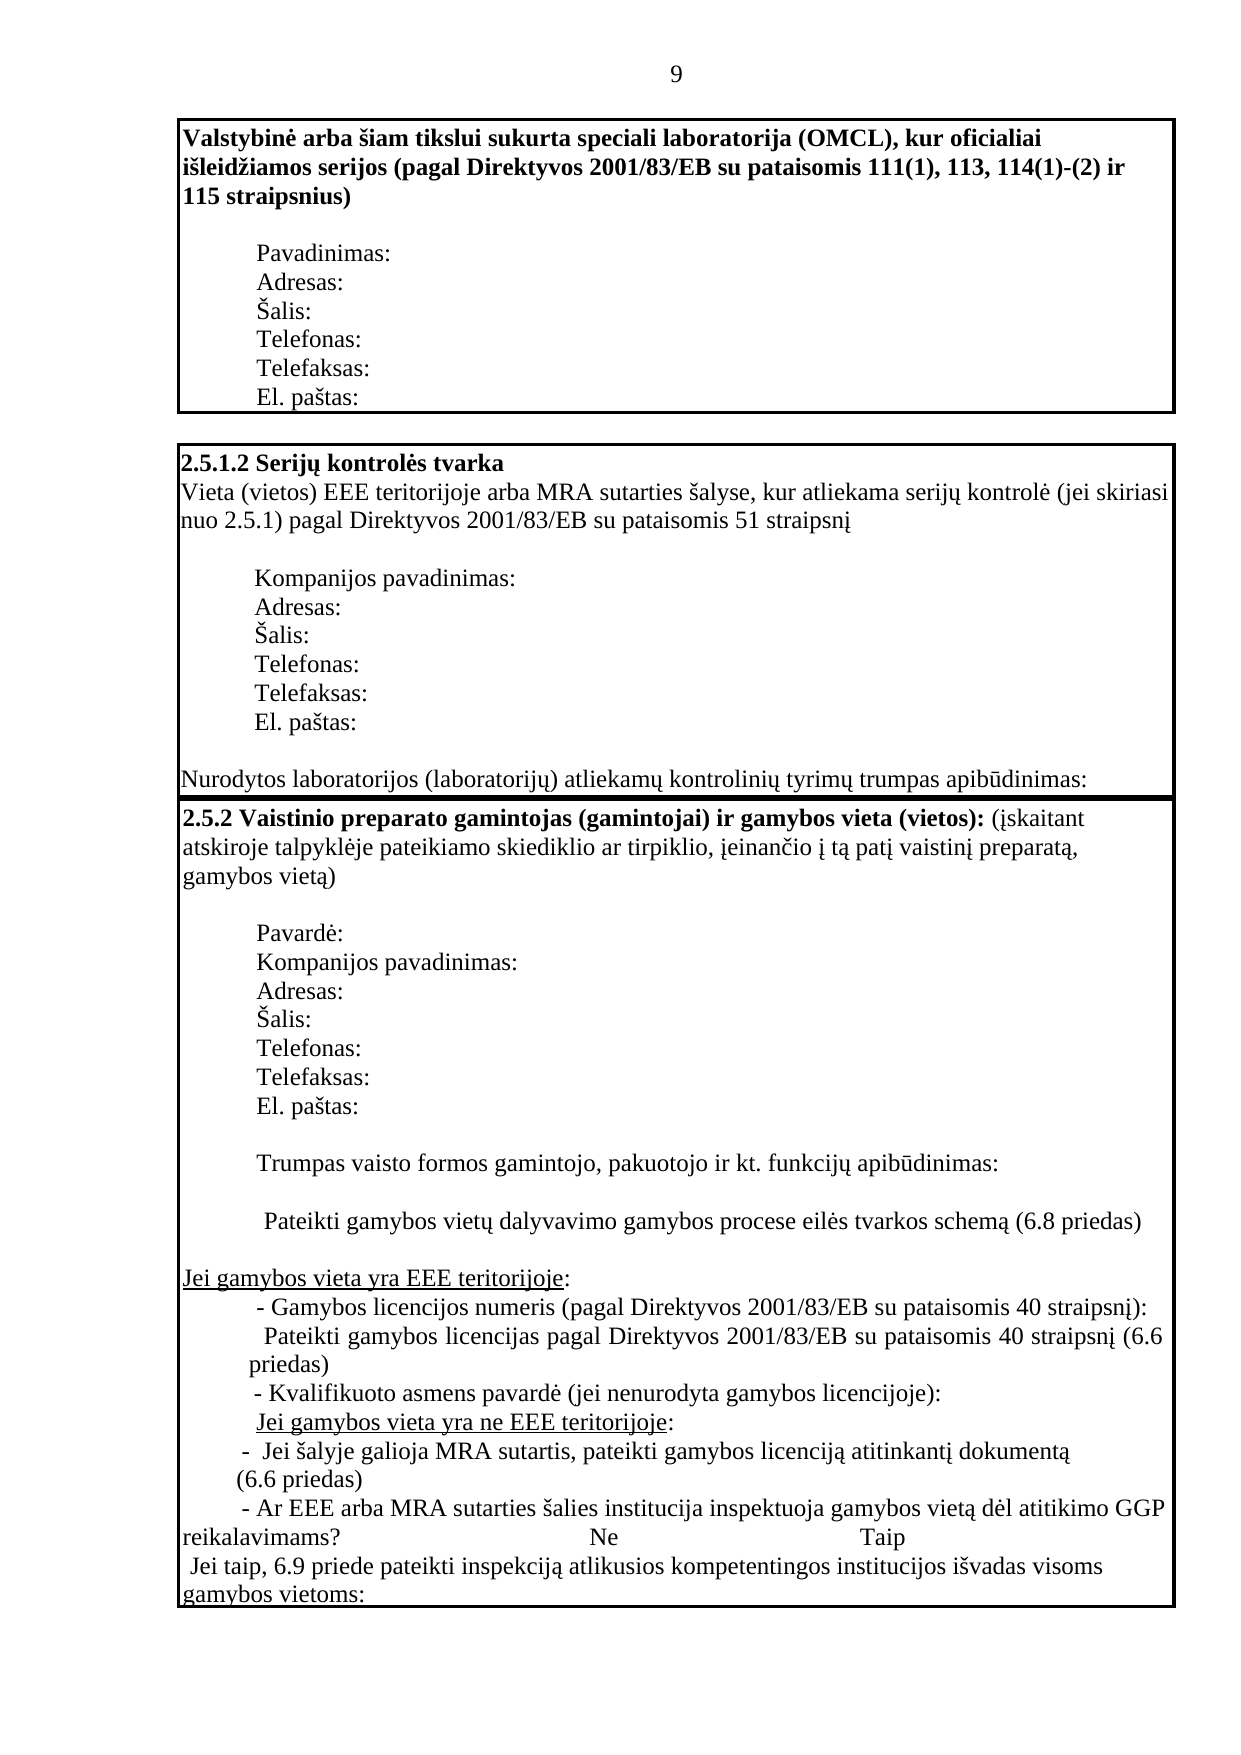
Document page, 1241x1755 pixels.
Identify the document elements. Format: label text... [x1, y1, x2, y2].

text Kompanijos pavadinimas: [180, 558, 1172, 586]
text Telefonas: [180, 644, 1172, 673]
text Šalis: [180, 999, 1172, 1028]
text Telefonas: [180, 1028, 1172, 1057]
text Valstybinė arba šiam tikslui sukurta speciali laboratorija (OMCL), kur oficialiai išleidžiamos serijos (pagal Direktyvos 2001/83/EB su pataisomis 111(1), 113, 114(1)-(2) ir 115 straipsnius) [180, 121, 1172, 209]
text Pateikti gamybos vietų dalyvavimo gamybos procese eilės tvarkos schemą (6.8 priedas) [180, 1201, 1172, 1234]
text - Gamybos licencijos numeris (pagal Direktyvos 2001/83/EB su pataisomis 40 straipsnį): [180, 1287, 1172, 1316]
text Jei taip, 6.9 priede pateikti inspekciją atlikusios kompetentingos institucijos išvadas visoms gamybos vietoms: [180, 1546, 1172, 1605]
text 2.5.2 Vaistinio preparato gamintojas (gamintojai) ir gamybos vieta (vietos): (įskaitant atskiroje talpyklėje pateikiamo skiediklio ar tirpiklio, įeinančio į tą patį vaistinį preparatą, gamybos vietą) [180, 801, 1172, 889]
text Pavadinimas: [180, 233, 1172, 262]
text - Kvalifikuoto asmens pavardė (jei nenurodyta gamybos licencijoje): [180, 1373, 1172, 1402]
text Nurodytos laboratorijos (laboratorijų) atliekamų kontrolinių tyrimų trumpas apibūdinimas: [180, 759, 1172, 795]
text Telefonas: [180, 319, 1172, 348]
text Telefaksas: [180, 1057, 1172, 1086]
text Jei gamybos vieta yra ne EEE teritorijoje: [180, 1402, 1172, 1431]
text Kompanijos pavadinimas: [180, 942, 1172, 971]
text Trumpas vaisto formos gamintojo, pakuotojo ir kt. funkcijų apibūdinimas: [180, 1143, 1172, 1177]
text Vieta (vietos) EEE teritorijoje arba MRA sutarties šalyse, kur atliekama serijų kontrolė (jei skiriasi nuo 2.5.1) pagal Direktyvos 2001/83/EB su pataisomis 51 straipsnį [180, 471, 1172, 534]
text - Jei šalyje galioja MRA sutartis, pateikti gamybos licenciją atitinkantį dokumentą (6.6 priedas) [180, 1431, 1172, 1488]
text Telefaksas: [180, 348, 1172, 377]
text Adresas: [180, 262, 1172, 291]
text El. paštas: [180, 701, 1172, 735]
text Adresas: [180, 586, 1172, 615]
text 2.5.1.2 Serijų kontrolės tvarka [180, 446, 1172, 471]
text Pavardė: [180, 913, 1172, 942]
text Šalis: [180, 291, 1172, 319]
text Šalis: [180, 615, 1172, 644]
text - Ar EEE arba MRA sutarties šalies institucija inspektuoja gamybos vietą dėl atitikimo GGP reikalavimams? Ne Taip [180, 1488, 1172, 1546]
text Jei gamybos vieta yra EEE teritorijoje: [180, 1258, 1172, 1287]
text Pateikti gamybos licencijas pagal Direktyvos 2001/83/EB su pataisomis 40 straipsnį (6.6 priedas) [180, 1316, 1172, 1373]
text Telefaksas: [180, 673, 1172, 701]
text Adresas: [180, 971, 1172, 999]
text El. paštas: [180, 377, 1172, 411]
text El. paštas: [180, 1086, 1172, 1119]
